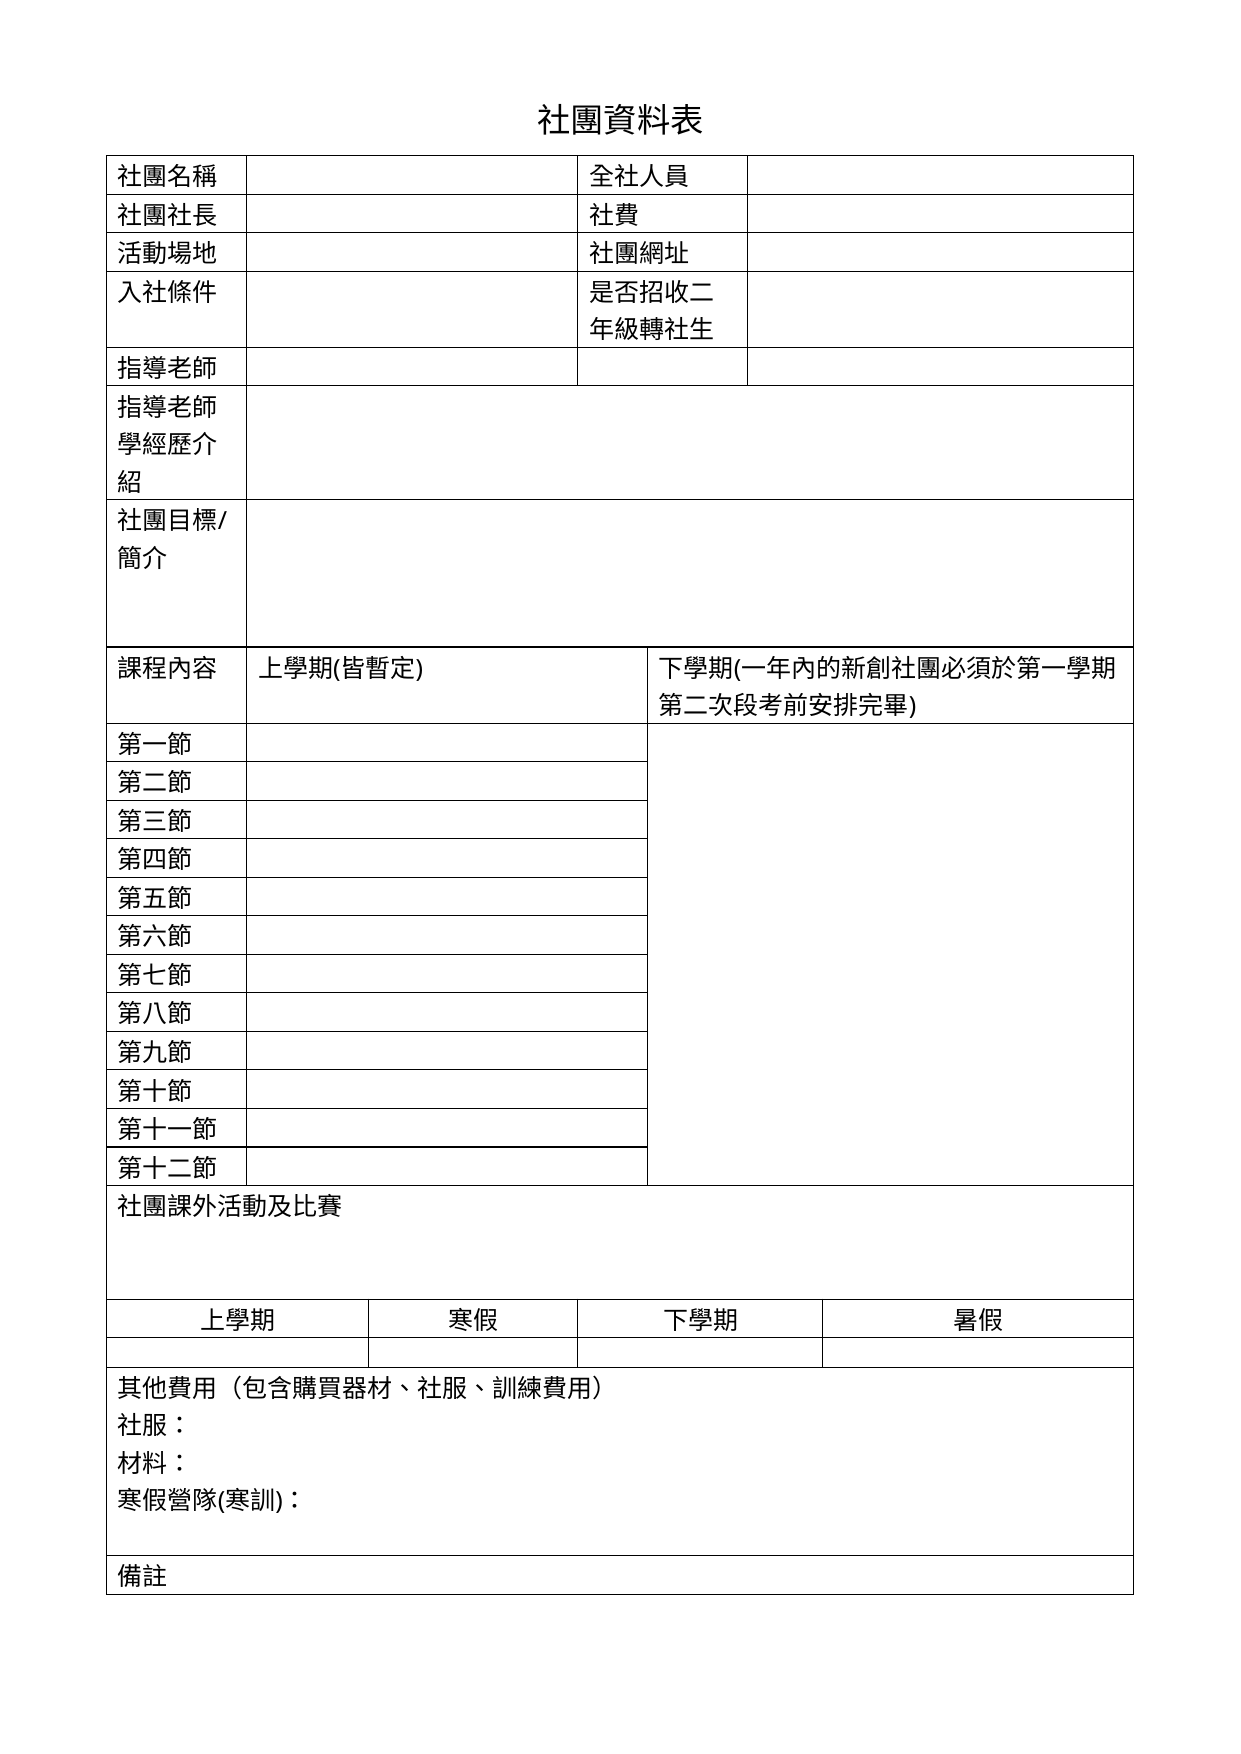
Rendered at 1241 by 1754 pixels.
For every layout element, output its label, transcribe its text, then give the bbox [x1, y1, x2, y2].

table_cell [107, 1338, 368, 1367]
table_cell [748, 195, 1133, 232]
table_cell [247, 195, 577, 232]
table_cell 第三節 [107, 801, 246, 838]
table_cell [247, 348, 577, 385]
table_cell 第十節 [107, 1070, 246, 1108]
table_cell [578, 1338, 822, 1367]
table_cell [369, 1338, 577, 1367]
table_cell [247, 801, 647, 838]
table_cell 下學期(一年內的新創社團必須於第一學期第二次段考前安排完畢) [648, 648, 1133, 722]
table_cell 第九節 [107, 1032, 246, 1069]
table_header 全社人員 [578, 156, 747, 194]
table_cell [823, 1338, 1133, 1367]
table_cell 暑假 [823, 1300, 1133, 1337]
table_cell [247, 878, 647, 915]
table_cell [247, 1032, 647, 1069]
table_header [247, 156, 577, 194]
table_cell 是否招收二年級轉社生 [578, 272, 747, 347]
table_cell 指導老師 [107, 348, 246, 385]
table_cell [247, 916, 647, 954]
table_cell 第二節 [107, 762, 246, 799]
table_cell [247, 233, 577, 271]
table_cell 社團目標/簡介 [107, 500, 246, 646]
table_cell 第四節 [107, 839, 246, 877]
table_cell [247, 993, 647, 1031]
table_cell 第十二節 [107, 1148, 246, 1185]
table_cell [247, 839, 647, 877]
table_cell 寒假 [369, 1300, 577, 1337]
table_cell 第五節 [107, 878, 246, 915]
table_cell 社費 [578, 195, 747, 232]
table_cell [247, 386, 1133, 499]
table_cell [748, 348, 1133, 385]
table_cell [247, 500, 1133, 646]
table_cell [247, 272, 577, 347]
table_cell 指導老師學經歷介紹 [107, 386, 246, 499]
table_cell [247, 724, 647, 761]
table_cell 社團網址 [578, 233, 747, 271]
table_cell 活動場地 [107, 233, 246, 271]
table_cell [578, 348, 747, 385]
table_cell 社團社長 [107, 195, 246, 232]
table_cell [748, 233, 1133, 271]
table_cell 第六節 [107, 916, 246, 954]
table_cell [648, 724, 1133, 1185]
table_cell [247, 1070, 647, 1108]
text 社團資料表 [118, 80, 1122, 155]
table_cell 第十一節 [107, 1109, 246, 1146]
table_cell 上學期(皆暫定) [247, 648, 647, 722]
table_cell 下學期 [578, 1300, 822, 1337]
table_header [748, 156, 1133, 194]
table_cell 第七節 [107, 955, 246, 992]
table_cell 入社條件 [107, 272, 246, 347]
table_cell 其他費用（包含購買器材、社服、訓練費用） 社服： 材料： 寒假營隊(寒訓)： [107, 1368, 1133, 1555]
table_cell [247, 1148, 647, 1185]
table_cell 第一節 [107, 724, 246, 761]
table_cell [247, 955, 647, 992]
table_cell [247, 762, 647, 799]
table_cell 備註 [107, 1556, 1133, 1594]
table_header 社團名稱 [107, 156, 246, 194]
table_cell [748, 272, 1133, 347]
table_cell [247, 1109, 647, 1146]
table_cell 第八節 [107, 993, 246, 1031]
table_cell 課程內容 [107, 648, 246, 722]
table_cell 上學期 [107, 1300, 368, 1337]
table_cell 社團課外活動及比賽 [107, 1186, 1133, 1298]
